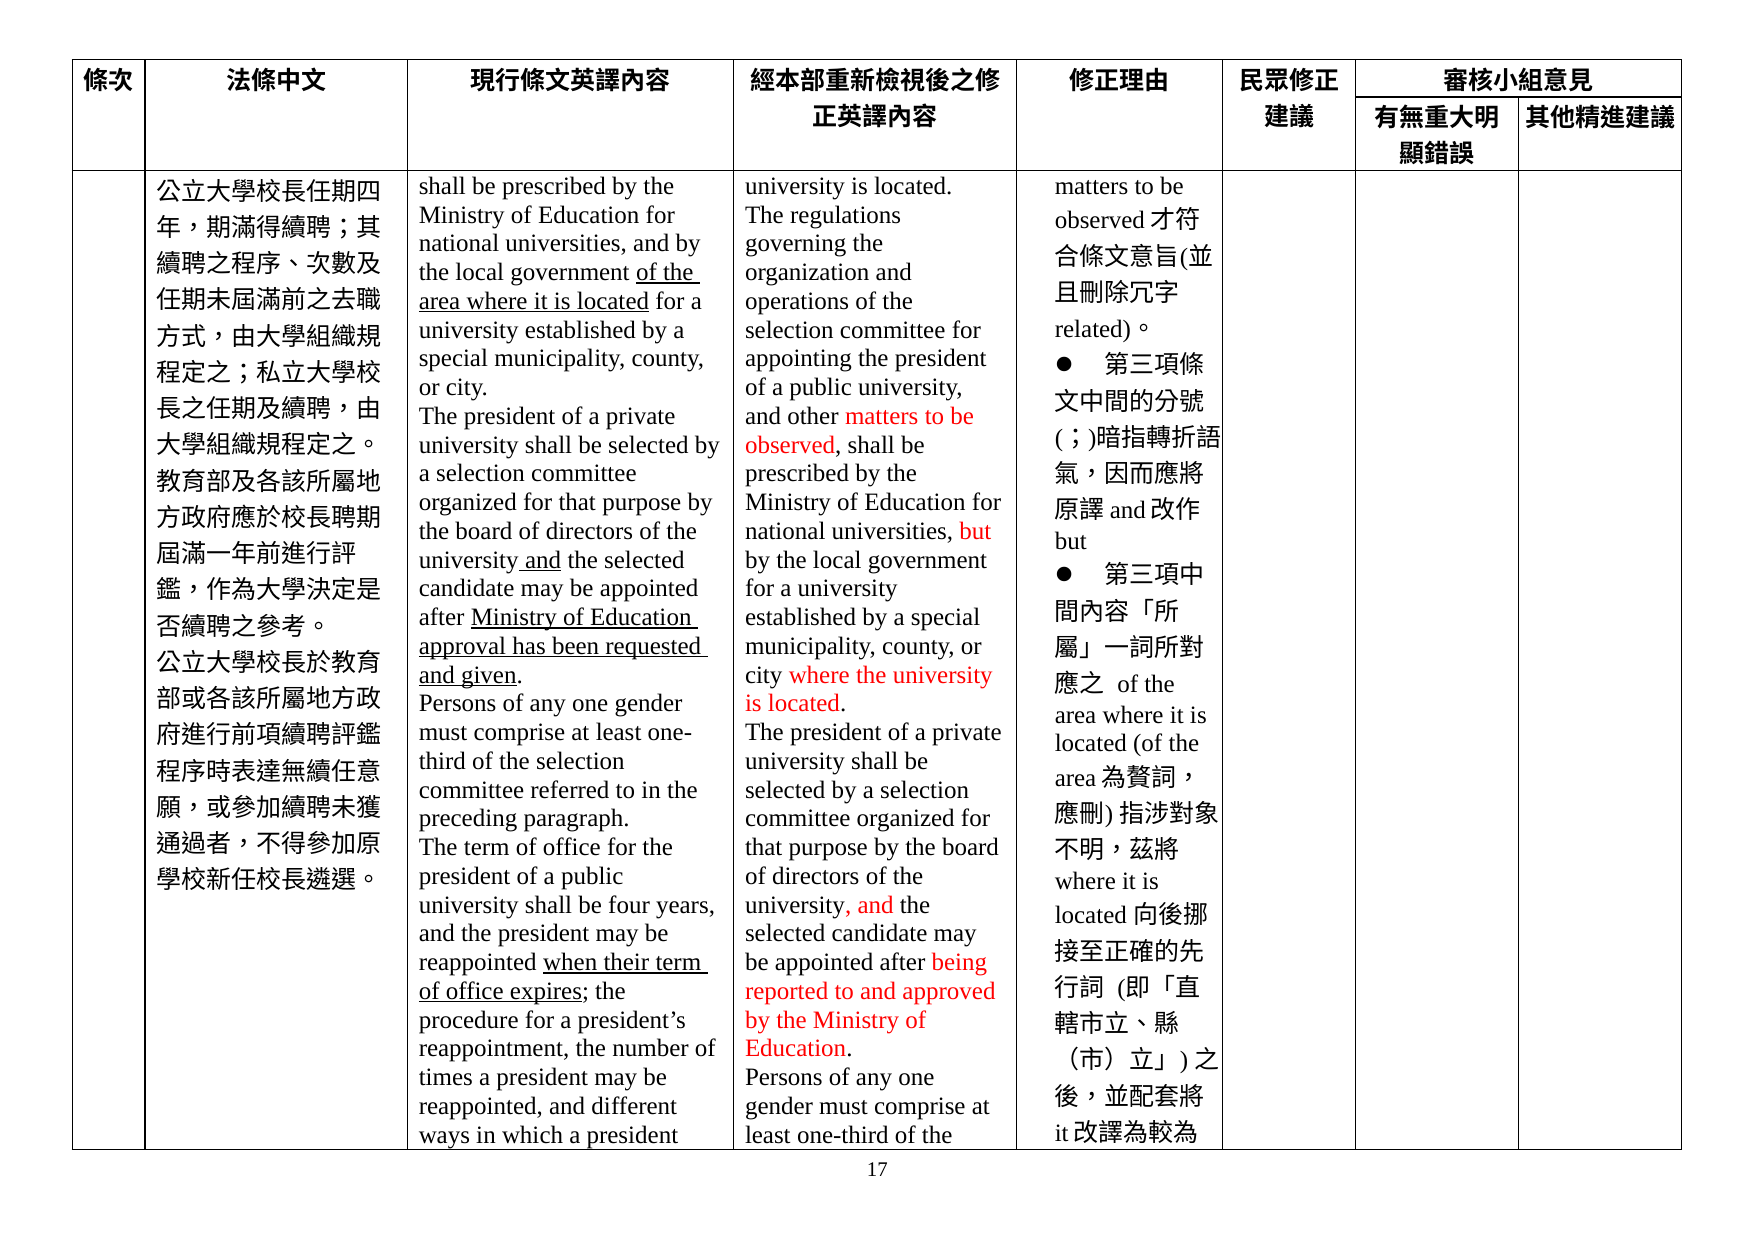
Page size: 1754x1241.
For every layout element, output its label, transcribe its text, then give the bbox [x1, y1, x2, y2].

table_header 民眾修正建議 [1223, 60, 1355, 170]
table_cell [1519, 171, 1681, 1148]
table_cell [1356, 171, 1518, 1148]
table_cell university is located. The regulations governing the organization and operations of the selection committee for appointing the president of a public university, and other matters to be observed, shall be prescribed by the Ministry of Education for national universities, but by the local government for a university established by a special municipality, county, or city where the university is located. The president of a private university shall be selected by a selection committee organized for that purpose by the board of directors of the university, and the selected candidate may be appointed after being reported to and approved by the Ministry of Education. Persons of any one gender must comprise at least one-third of the [734, 171, 1016, 1148]
table_header 法條中文 [146, 60, 407, 170]
table_cell [1223, 171, 1355, 1148]
table_header 修正理由 [1017, 60, 1222, 170]
table_cell 有無重大明顯錯誤 [1356, 98, 1518, 170]
table_header 現行條文英譯內容 [408, 60, 733, 170]
table_cell [73, 171, 144, 1148]
table_header 經本部重新檢視後之修正英譯內容 [734, 60, 1016, 170]
table_cell 其他精進建議 [1519, 98, 1681, 170]
table_header 條次 [73, 60, 144, 170]
table_cell shall be prescribed by the Ministry of Education for national universities, and by the local government of the area where it is located for a university established by a special municipality, county, or city. The president of a private university shall be selected by a selection committee organized for that purpose by the board of directors of the university and the selected candidate may be appointed after Ministry of Education approval has been requested and given. Persons of any one gender must comprise at least one-third of the selection committee referred to in the preceding paragraph. The term of office for the president of a public university shall be four years, and the president may be reappointed when their term of office expires; the procedure for a president’s reappointment, the number of times a president may be reappointed, and different ways in which a president [408, 171, 733, 1148]
table_header 審核小組意見 [1356, 60, 1681, 96]
table_cell 第二項：於正式文書 (如法律或公文)，表「符合」或「滿足」某種條件，宜以meet取代satisfy (修訂為meeting是由於該字作為先行詞numbers的分詞化動詞[源自that meet或which meet之整併])。 第二項第三款「其餘」一詞，建議修訂為the rest of以取代帶有中式英文色彩之the other；「遴派之代表」一詞英譯as representatives應往前挪動至selected之後以保持文意連貫(同時刪除所有格its以避免指涉對象混淆不清)。 第三項「應遵行事項」翻作 compliance matters乃中式英文 (屬過度直譯之通病)，惟按英文邏輯應改翻作 matters to be observed才符合條文意旨(並且刪除冗字related)。 第三項條文中間的分號(；)暗指轉折語氣，因而應將原譯and改作but 第三項中間內容「所屬」一詞所對應之 of the area where it is located (of the area為贅詞，應刪) 指涉對象不明，茲將 where it is located 向後挪接至正確的先行詞 (即「直轄市立、縣（市）立」) 之後，並配套將it改譯為較為明確且(補入定冠詞the使其)具備代名詞功能的 the university一詞。 第三項末尾對等子句and之前漏加逗號，今已補上， 第三項末尾原譯語焉不詳且詰屈聱牙，茲按條文意旨採直譯策略，修訂為 being reported to and approved by … 將原譯第五項兩處連接詞所引導的子句修訂為名詞片語(upon the expiry以及 before the end)，以避免時態爭議並呼應法規正式口吻。 原譯未能將第六項末尾正確翻出；今補入逗號，將該處修訂為 , and the results of the evaluation shall serve as a reference for universities’ decisions on 以契合條文意旨。 原譯第七項整體句型建構詞序不佳，致使文意不夠連貫，茲建議將介系詞片語during the performance assessment (改字為evaluation)…調整至句首 (其內部詞序也經過必要調整以串連箇中邏輯)，以便讓主詞the president of a public university能夠貼近於動詞；又，本句主要子句帶有「意思表示」的法律意涵，茲建議以完整的 expresses their intention (表達其意願) 取代簡略的 states (陳述) 。 原譯第七項部分與條文意旨有所出入，將「參加續聘未獲通過」誤譯為「參加績效評鑑未獲通過」。 第七項條文的「或」字，意指either…or (二者如果有其一)。 第七項「原學校」係指「目前服務或就任之學校」，而非「相同之學校」，因而建議修訂為at their current university [1017, 171, 1222, 1148]
table_cell 公立大學校長任期四年，期滿得續聘；其續聘之程序、次數及任期未屆滿前之去職方式，由大學組織規程定之；私立大學校長之任期及續聘，由大學組織規程定之。 教育部及各該所屬地方政府應於校長聘期屆滿一年前進行評鑑，作為大學決定是否續聘之參考。 公立大學校長於教育部或各該所屬地方政府進行前項續聘評鑑程序時表達無續任意願，或參加續聘未獲通過者，不得參加原學校新任校長遴選。 [146, 171, 407, 1148]
